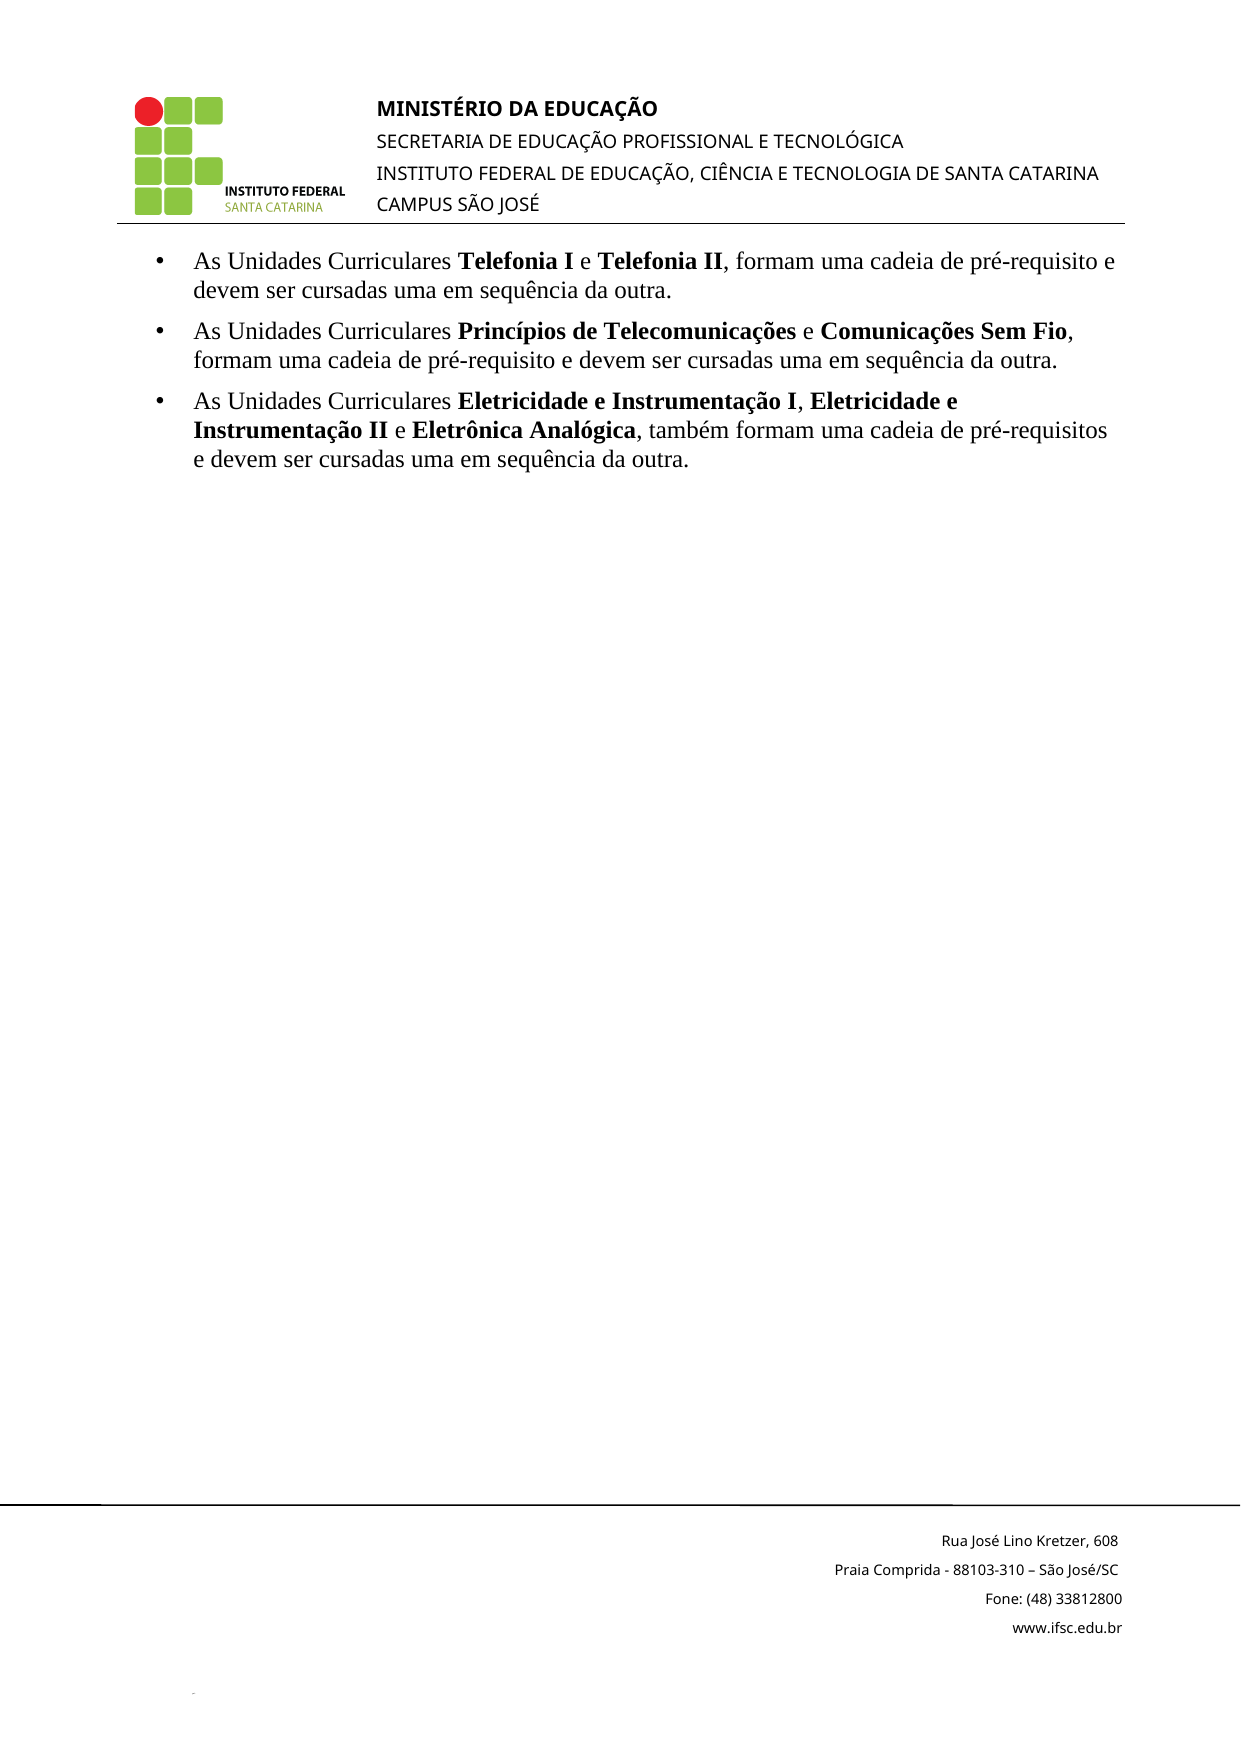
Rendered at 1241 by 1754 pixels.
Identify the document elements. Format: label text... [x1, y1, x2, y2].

list As Unidades Curriculares Princípios de Telecomunicações e Comunicações Sem Fio, formam uma cadeia de pré-requisito e devem ser cursadas uma em sequência da outra. [156, 316, 1122, 374]
list As Unidades Curriculares Telefonia I e Telefonia II, formam uma cadeia de pré-requisito e devem ser cursadas uma em sequência da outra. [156, 246, 1122, 304]
list As Unidades Curriculares Eletricidade e Instrumentação I, Eletricidade e Instrumentação II e Eletrônica Analógica, também formam uma cadeia de pré-requisitos e devem ser cursadas uma em sequência da outra. [156, 386, 1122, 472]
picture [134, 97, 346, 215]
